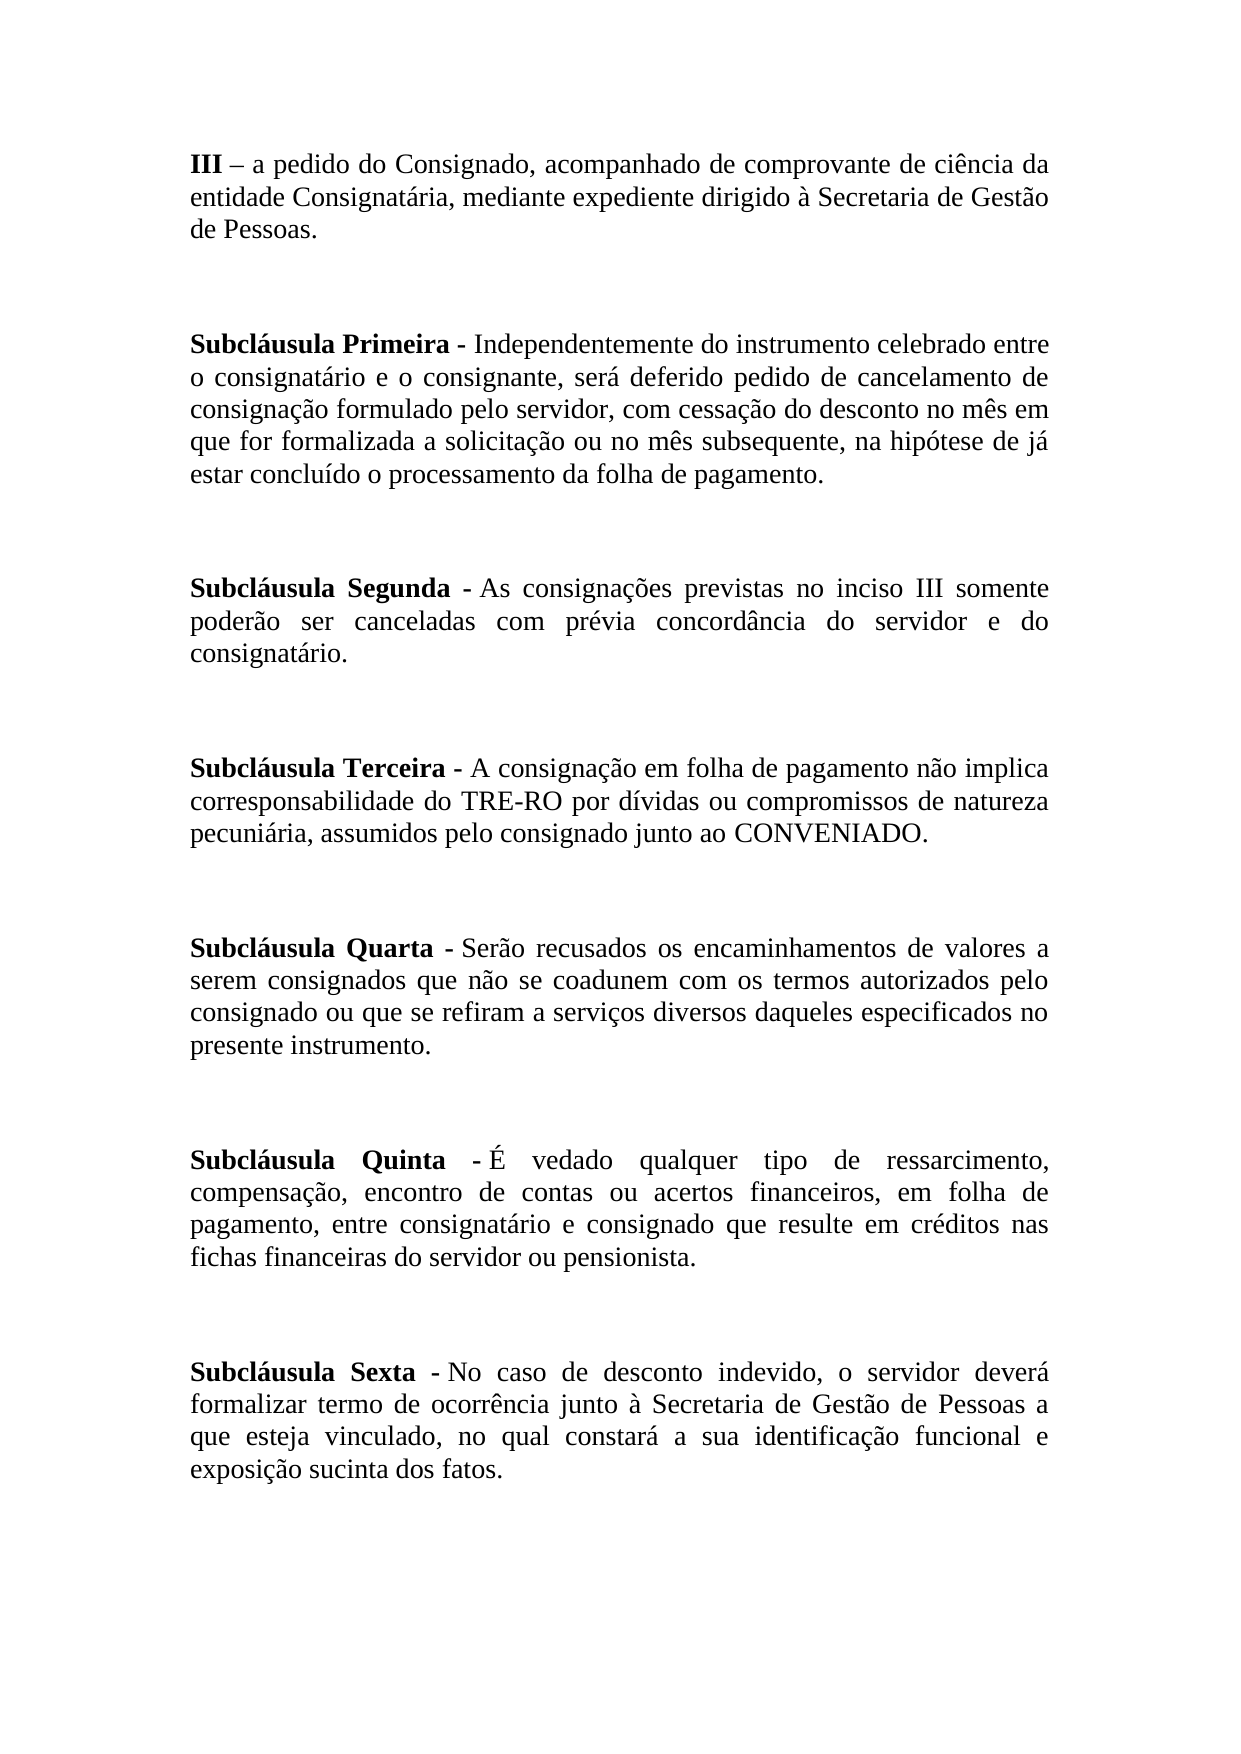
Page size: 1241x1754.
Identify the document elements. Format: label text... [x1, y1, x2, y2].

text Subcláusula Quarta - Serão recusados os encaminhamentos de valores a serem consignados que não se coadunem com os termos autorizados pelo consignado ou que se refiram a serviços diversos daqueles especificados no presente instrumento. [190, 931, 1051, 1060]
text III – a pedido do Consignado, acompanhado de comprovante de ciência da entidade Consignatária, mediante expediente dirigido à Secretaria de Gestão de Pessoas. [190, 148, 1051, 245]
text Subcláusula Quinta - É vedado qualquer tipo de ressarcimento, compensação, encontro de contas ou acertos financeiros, em folha de pagamento, entre consignatário e consignado que resulte em créditos nas fichas financeiras do servidor ou pensionista. [190, 1143, 1051, 1272]
text Subcláusula Sexta - No caso de desconto indevido, o servidor deverá formalizar termo de ocorrência junto à Secretaria de Gestão de Pessoas a que esteja vinculado, no qual constará a sua identificação funcional e exposição sucinta dos fatos. [190, 1355, 1051, 1484]
text Subcláusula Terceira - A consignação em folha de pagamento não implica corresponsabilidade do TRE-RO por dívidas ou compromissos de natureza pecuniária, assumidos pelo consignado junto ao CONVENIADO. [190, 751, 1051, 848]
text Subcláusula Segunda - As consignações previstas no inciso III somente poderão ser canceladas com prévia concordância do servidor e do consignatário. [190, 572, 1051, 669]
text Subcláusula Primeira - Independentemente do instrumento celebrado entre o consignatário e o consignante, será deferido pedido de cancelamento de consignação formulado pelo servidor, com cessação do desconto no mês em que for formalizada a solicitação ou no mês subsequente, na hipótese de já estar concluído o processamento da folha de pagamento. [190, 327, 1051, 489]
